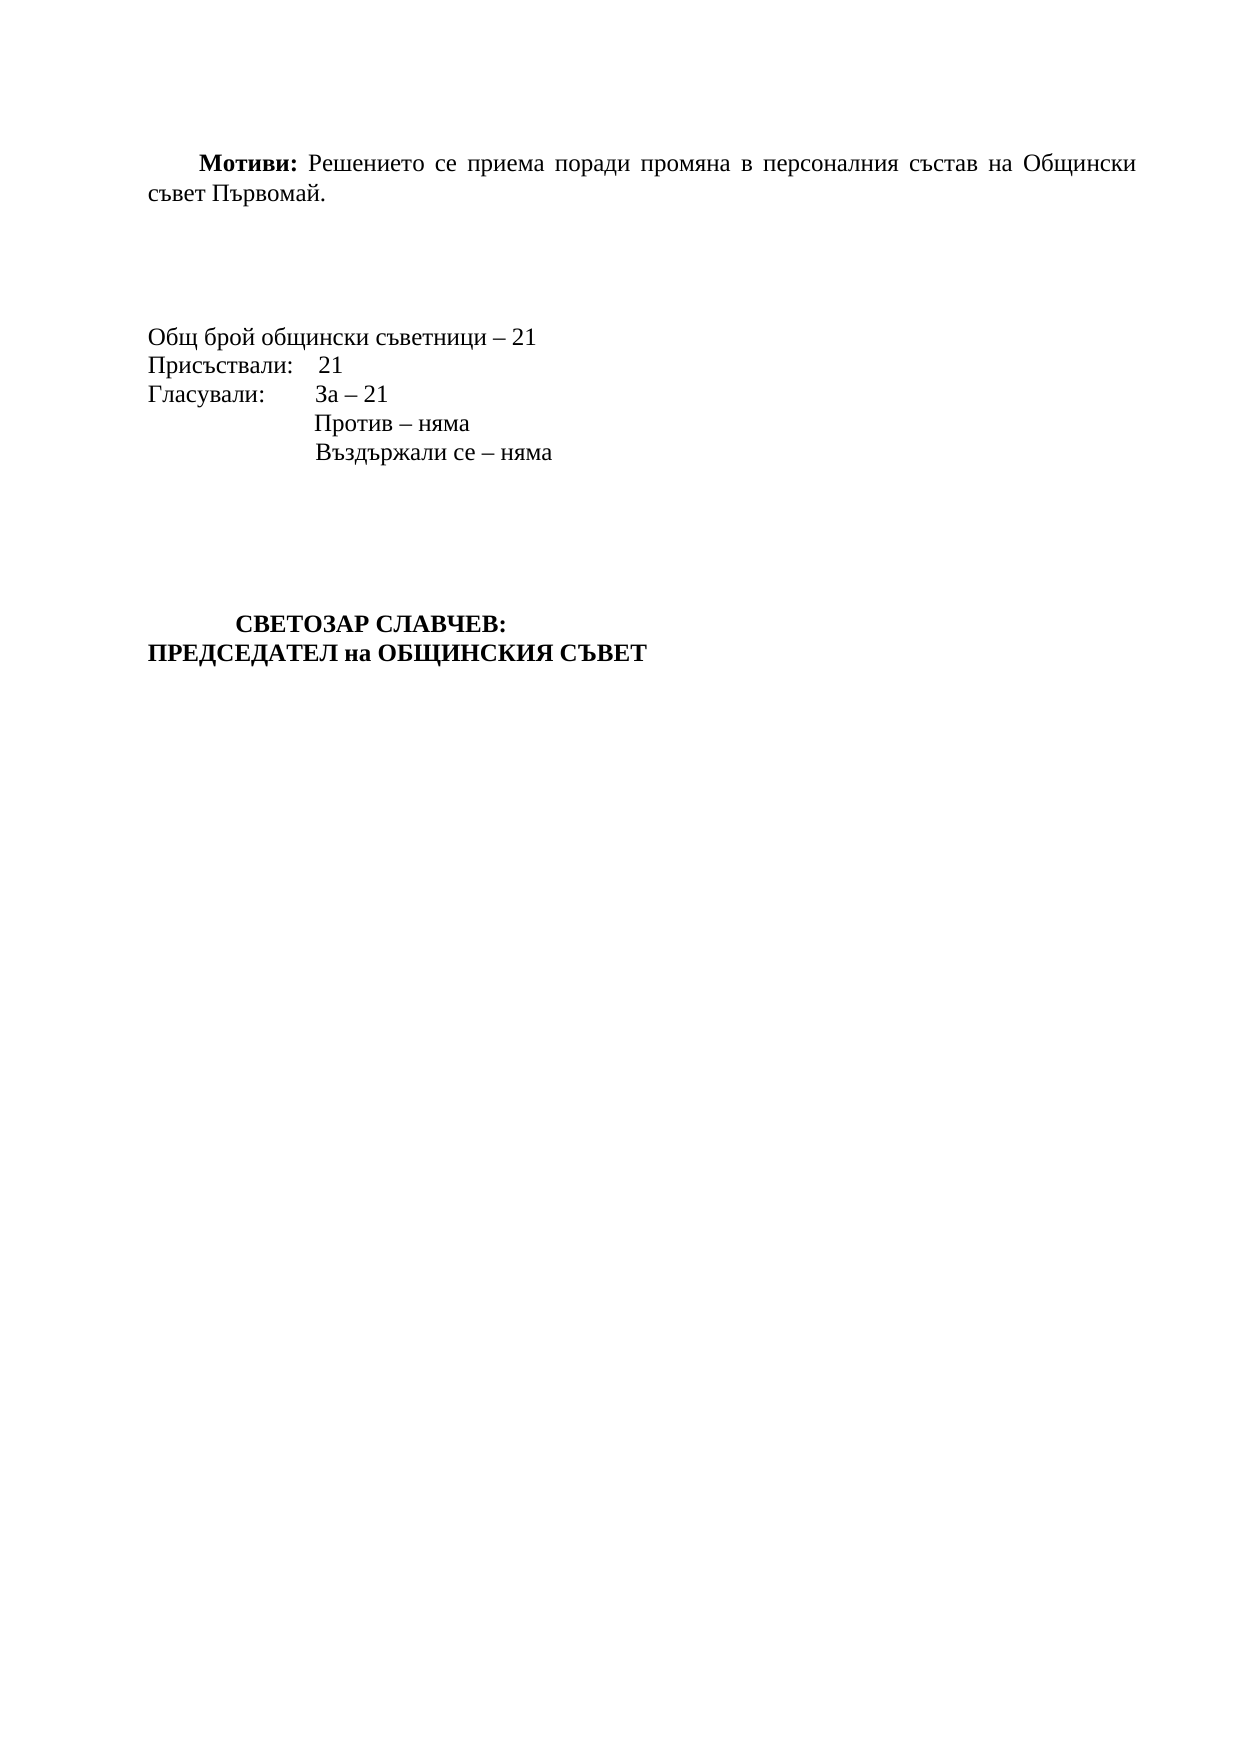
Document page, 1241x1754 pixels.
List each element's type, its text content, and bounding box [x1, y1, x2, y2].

text Общ брой общински съветници – 21 [148, 322, 1137, 351]
text Гласували: За – 21 [148, 379, 1137, 408]
text ПРЕДСЕДАТЕЛ на ОБЩИНСКИЯ СЪВЕТ [148, 638, 1137, 667]
text Мотиви: Решението се приема поради промяна в персоналния състав на Общински съвет Първомай. [148, 148, 1137, 207]
text Присъствали: 21 [148, 351, 1137, 379]
text СВЕТОЗАР СЛАВЧЕВ: [148, 609, 1137, 638]
text Против – няма [148, 408, 1137, 437]
text Въздържали се – няма [148, 437, 1137, 466]
